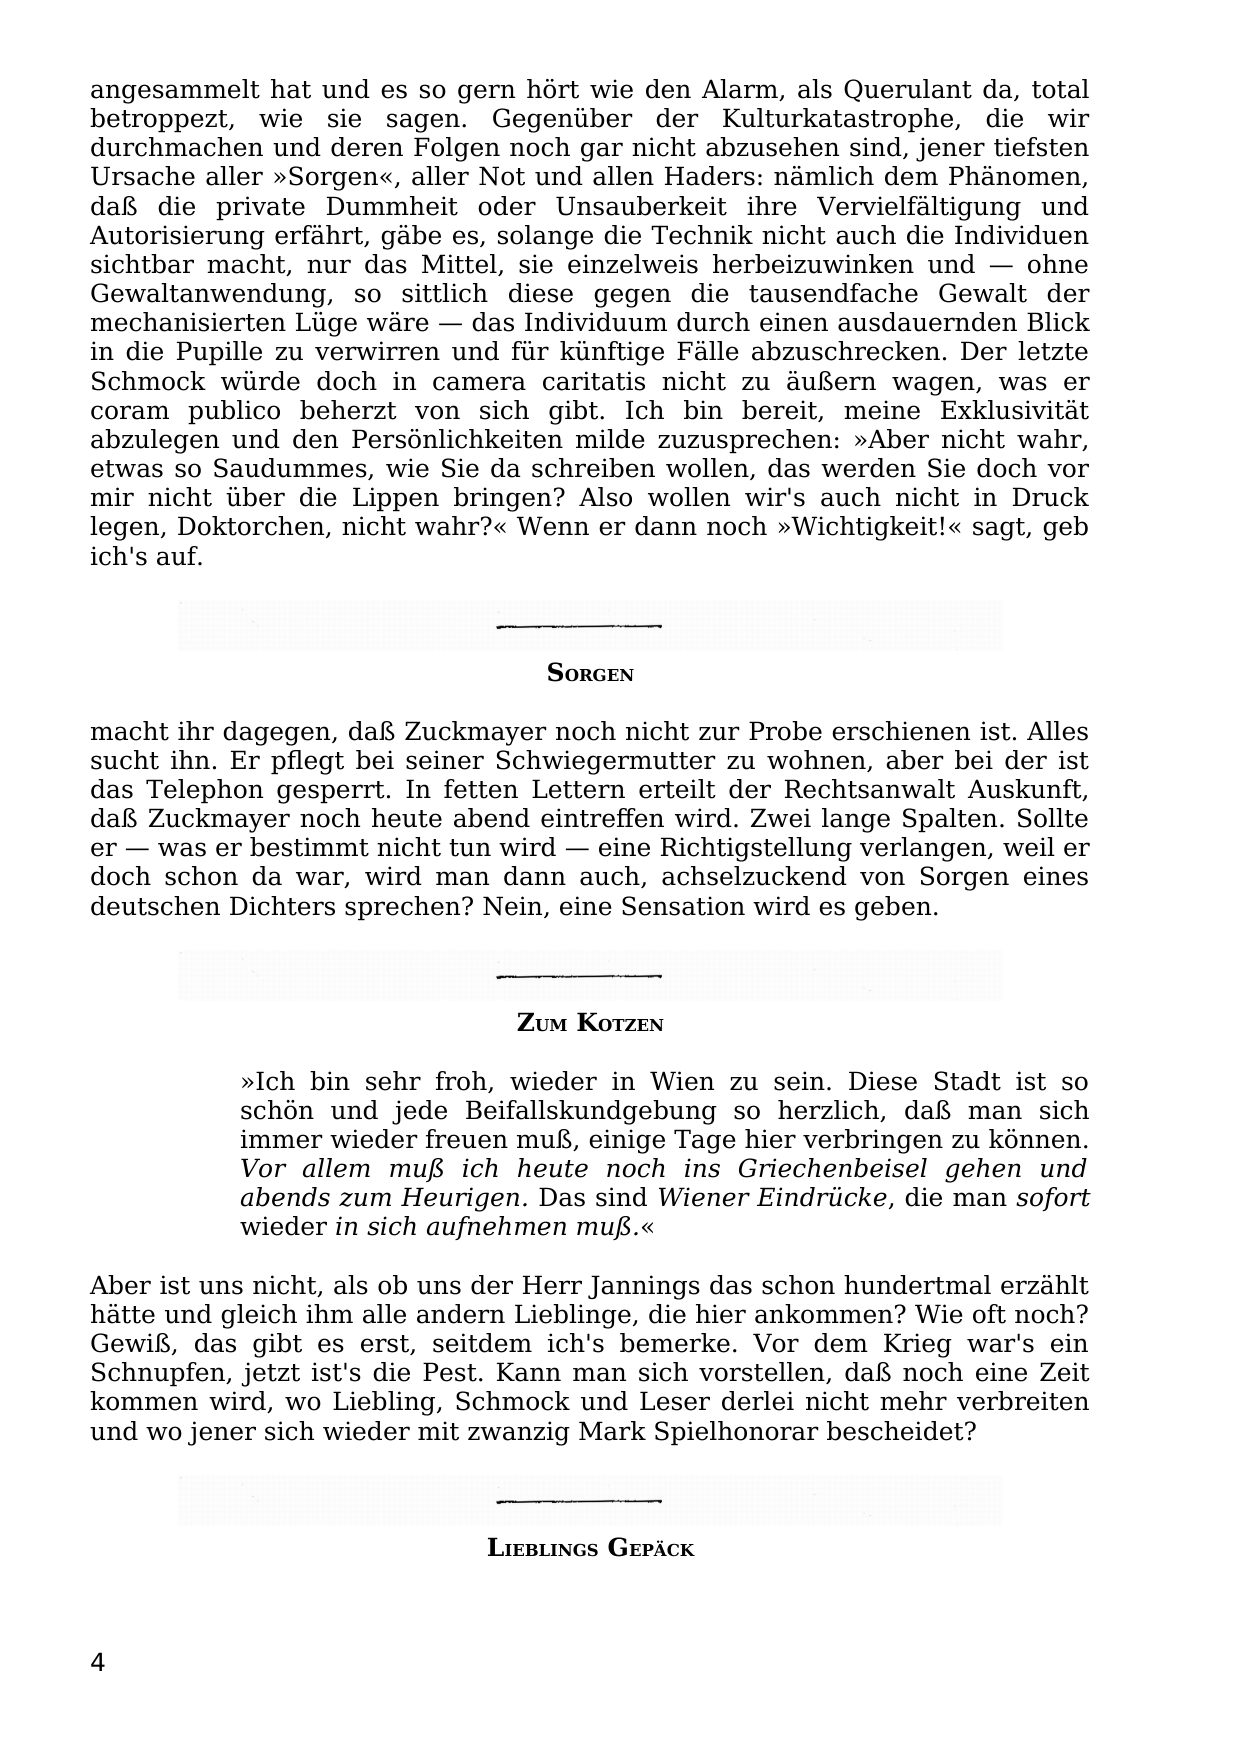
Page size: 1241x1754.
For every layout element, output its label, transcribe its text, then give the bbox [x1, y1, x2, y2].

text macht ihr dagegen, daß Zuckmayer noch nicht zur Probe erschienen ist. Alles sucht ihn. Er pflegt bei seiner Schwiegermutter zu wohnen, aber bei der ist das Telephon gesperrt. In fetten Lettern erteilt der Rechtsanwalt Auskunft, daß Zuckmayer noch heute abend eintreffen wird. Zwei lange Spalten. Sollte er — was er bestimmt nicht tun wird — eine Richtigstellung verlangen, weil er doch schon da war, wird man dann auch, achselzuckend von Sorgen eines deutschen Dichters sprechen? Nein, eine Sensation wird es geben. [90, 717, 1091, 921]
text Sorgen [90, 600, 1091, 687]
text »Ich bin sehr froh, wieder in Wien zu sein. Diese Stadt ist so schön und jede Beifallskundgebung so herzlich, daß man sich immer wieder freuen muß, einige Tage hier verbringen zu können. Vor allem muß ich heute noch ins Griechenbeisel gehen und abends zum Heurigen. Das sind Wiener Eindrücke, die man sofort wieder in sich aufnehmen muß.« [240, 1067, 1091, 1242]
text Zum Kotzen [90, 950, 1091, 1037]
picture [177, 600, 1003, 651]
text Aber ist uns nicht, als ob uns der Herr Jannings das schon hundertmal erzählt hätte und gleich ihm alle andern Lieblinge, die hier ankommen? Wie oft noch? Gewiß, das gibt es erst, seitdem ich's bemerke. Vor dem Krieg war's ein Schnupfen, jetzt ist's die Pest. Kann man sich vorstellen, daß noch eine Zeit kommen wird, wo Liebling, Schmock und Leser derlei nicht mehr verbreiten und wo jener sich wieder mit zwanzig Mark Spielhonorar bescheidet? [90, 1271, 1091, 1446]
text Lieblings Gepäck [90, 1475, 1091, 1562]
text angesammelt hat und es so gern hört wie den Alarm, als Querulant da, total betroppezt, wie sie sagen. Gegenüber der Kulturkatastrophe, die wir durchmachen und deren Folgen noch gar nicht abzusehen sind, jener tiefsten Ursache aller »Sorgen«, aller Not und allen Haders: nämlich dem Phänomen, daß die private Dummheit oder Unsauberkeit ihre Vervielfältigung und Autorisierung erfährt, gäbe es, solange die Technik nicht auch die Individuen sichtbar macht, nur das Mittel, sie einzelweis herbeizuwinken und — ohne Gewaltanwendung, so sittlich diese gegen die tausendfache Gewalt der mechanisierten Lüge wäre — das Individuum durch einen ausdauernden Blick in die Pupille zu verwirren und für künftige Fälle abzuschrecken. Der letzte Schmock würde doch in camera caritatis nicht zu äußern wagen, was er coram publico beherzt von sich gibt. Ich bin bereit, meine Exklusivität abzulegen und den Persönlichkeiten milde zuzusprechen: »Aber nicht wahr, etwas so Saudummes, wie Sie da schreiben wollen, das werden Sie doch vor mir nicht über die Lippen bringen? Also wollen wir's auch nicht in Druck legen, Doktorchen, nicht wahr?« Wenn er dann noch »Wichtigkeit!« sagt, geb ich's auf. [90, 75, 1091, 571]
picture [177, 1475, 1003, 1526]
picture [177, 950, 1003, 1001]
